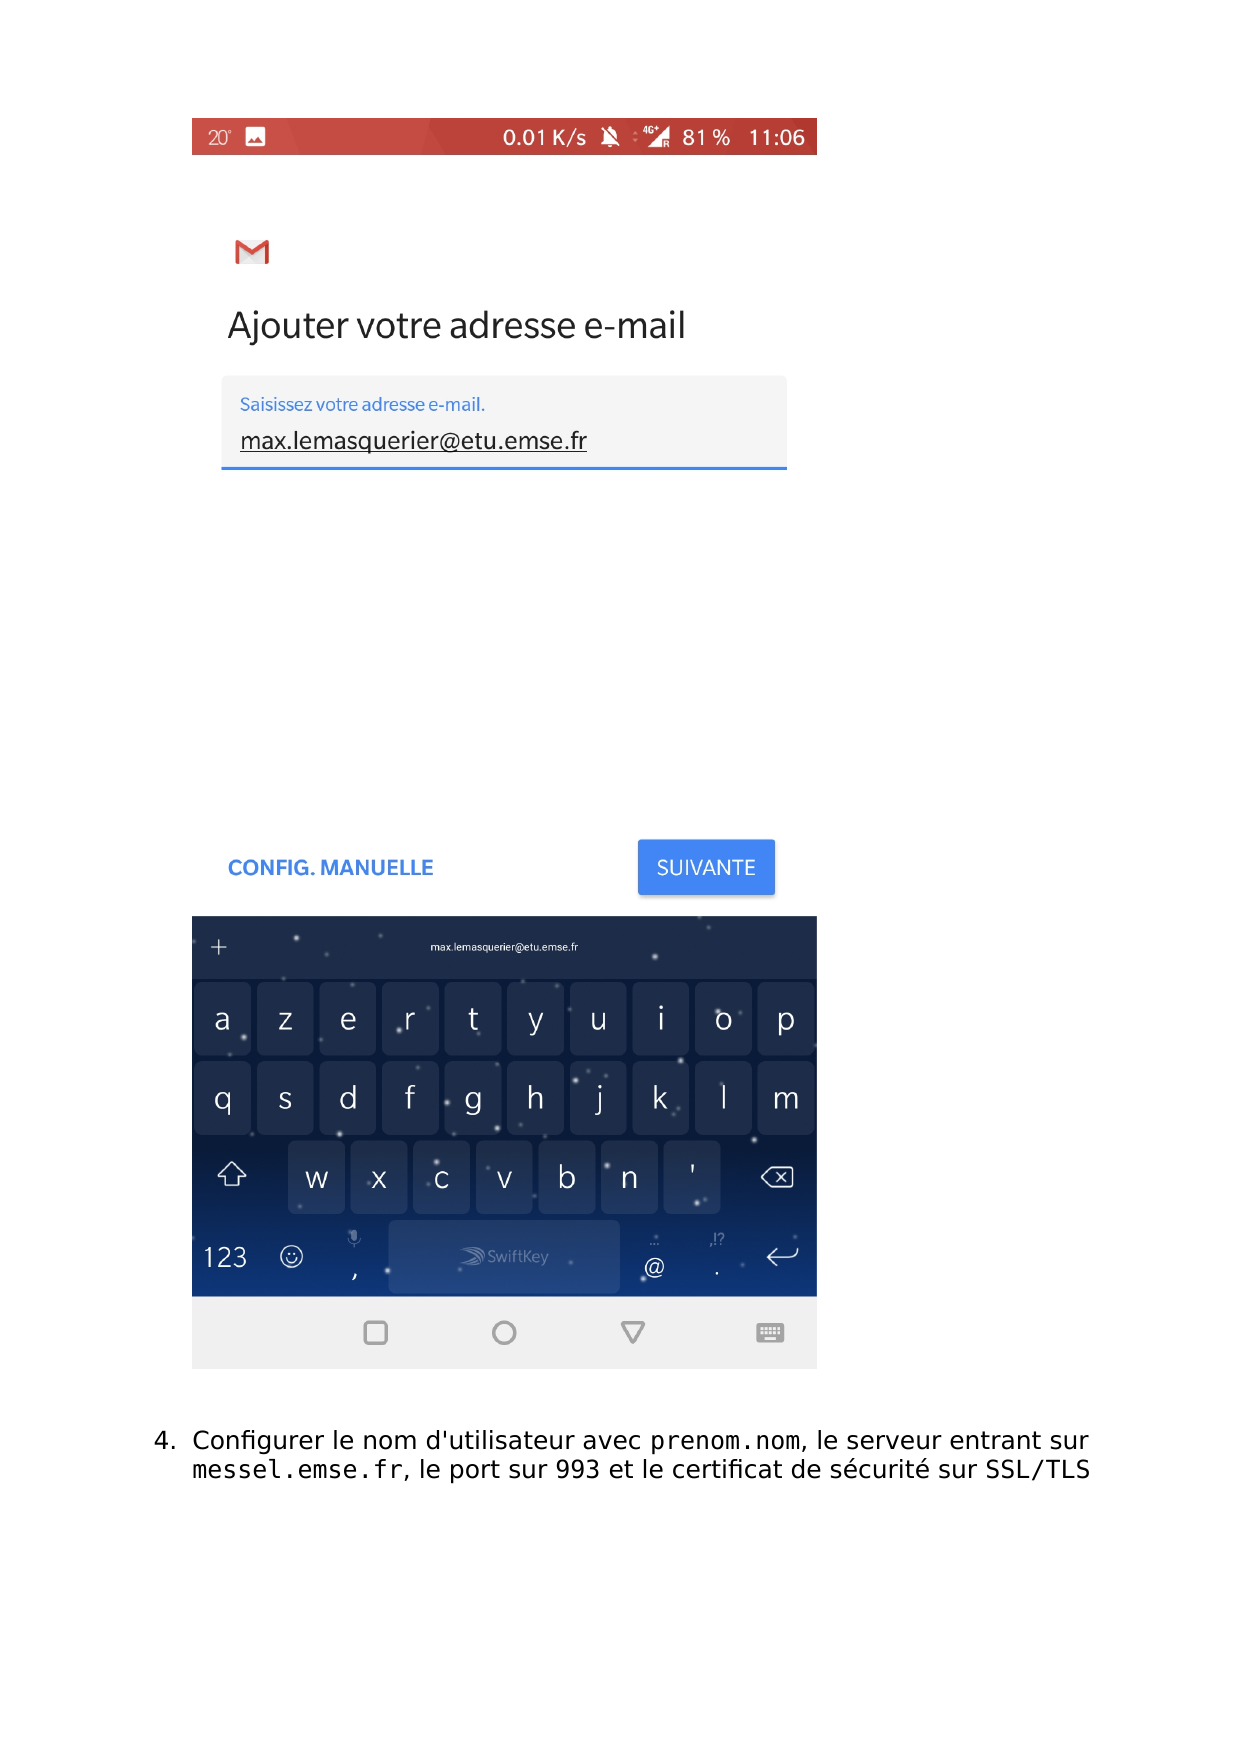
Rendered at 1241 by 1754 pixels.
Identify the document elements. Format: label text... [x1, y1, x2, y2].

list Configurer le nom d'utilisateur avec prenom.nom, le serveur entrant sur messel.emse.fr, le port sur 993 et le certificat de sécurité sur SSL/TLS [177, 1426, 1122, 1485]
picture [192, 118, 817, 1369]
list [177, 118, 1122, 1426]
